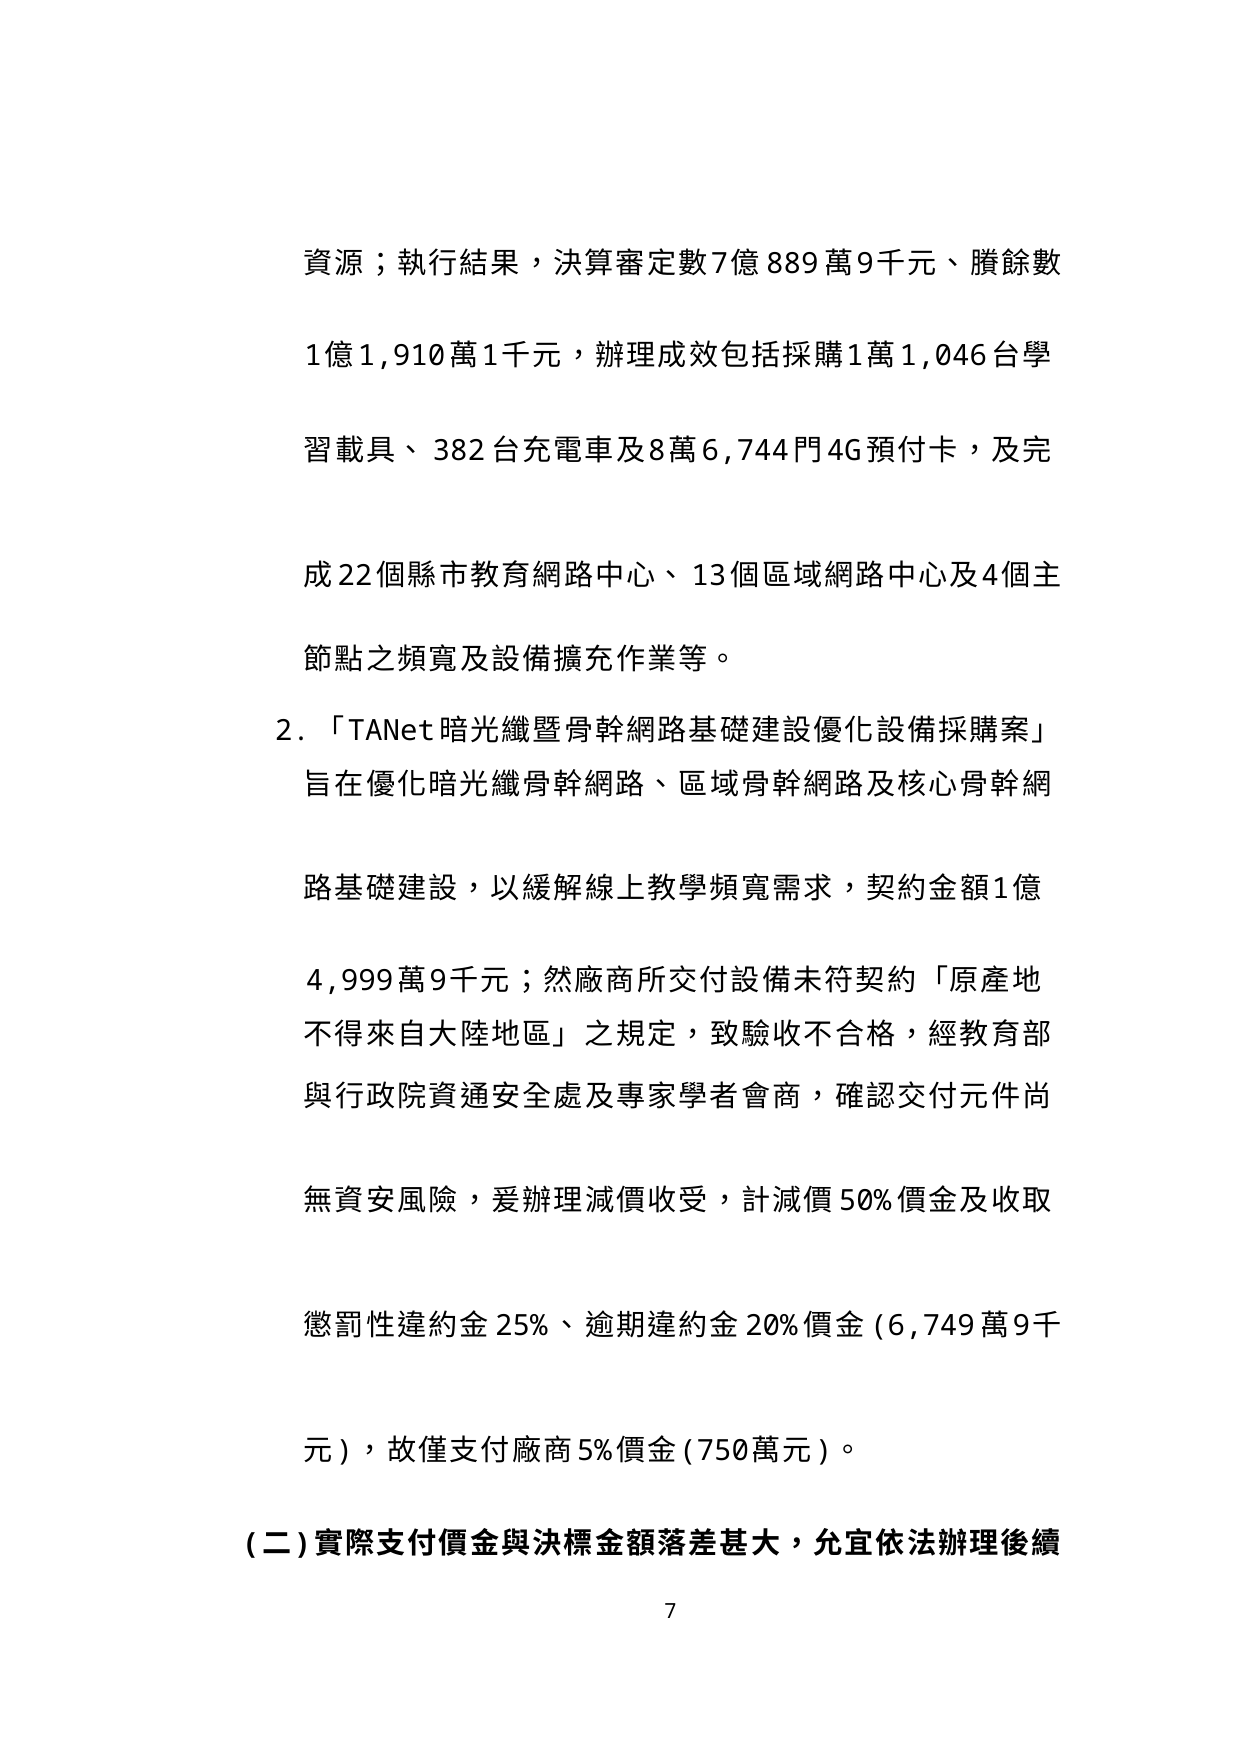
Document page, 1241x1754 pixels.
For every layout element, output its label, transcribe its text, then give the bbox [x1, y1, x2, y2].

text 資源；執行結果，決算審定數7億889萬9千元、賸餘數1億1,910萬1千元，辦理成效包括採購1萬1,046台學習載具、382台充電車及8萬6,744門4G預付卡，及完成22個縣市教育網路中心、13個區域網路中心及4個主節點之頻寬及設備擴充作業等。 [266, 177, 1063, 677]
text (二)實際支付價金與決標金額落差甚大，允宜依法辦理後續 [236, 1490, 1063, 1552]
text 2.「TANet暗光纖暨骨幹網路基礎建設優化設備採購案」旨在優化暗光纖骨幹網路、區域骨幹網路及核心骨幹網路基礎建設，以緩解線上教學頻寬需求，契約金額1億4,999萬9千元；然廠商所交付設備未符契約「原產地不得來自大陸地區」之規定，致驗收不合格，經教育部與行政院資通安全處及專家學者會商，確認交付元件尚無資安風險，爰辦理減價收受，計減價50%價金及收取懲罰性違約金25%、逾期違約金20%價金(6,749萬9千元)，故僅支付廠商5%價金(750萬元)。 [266, 677, 1063, 1490]
